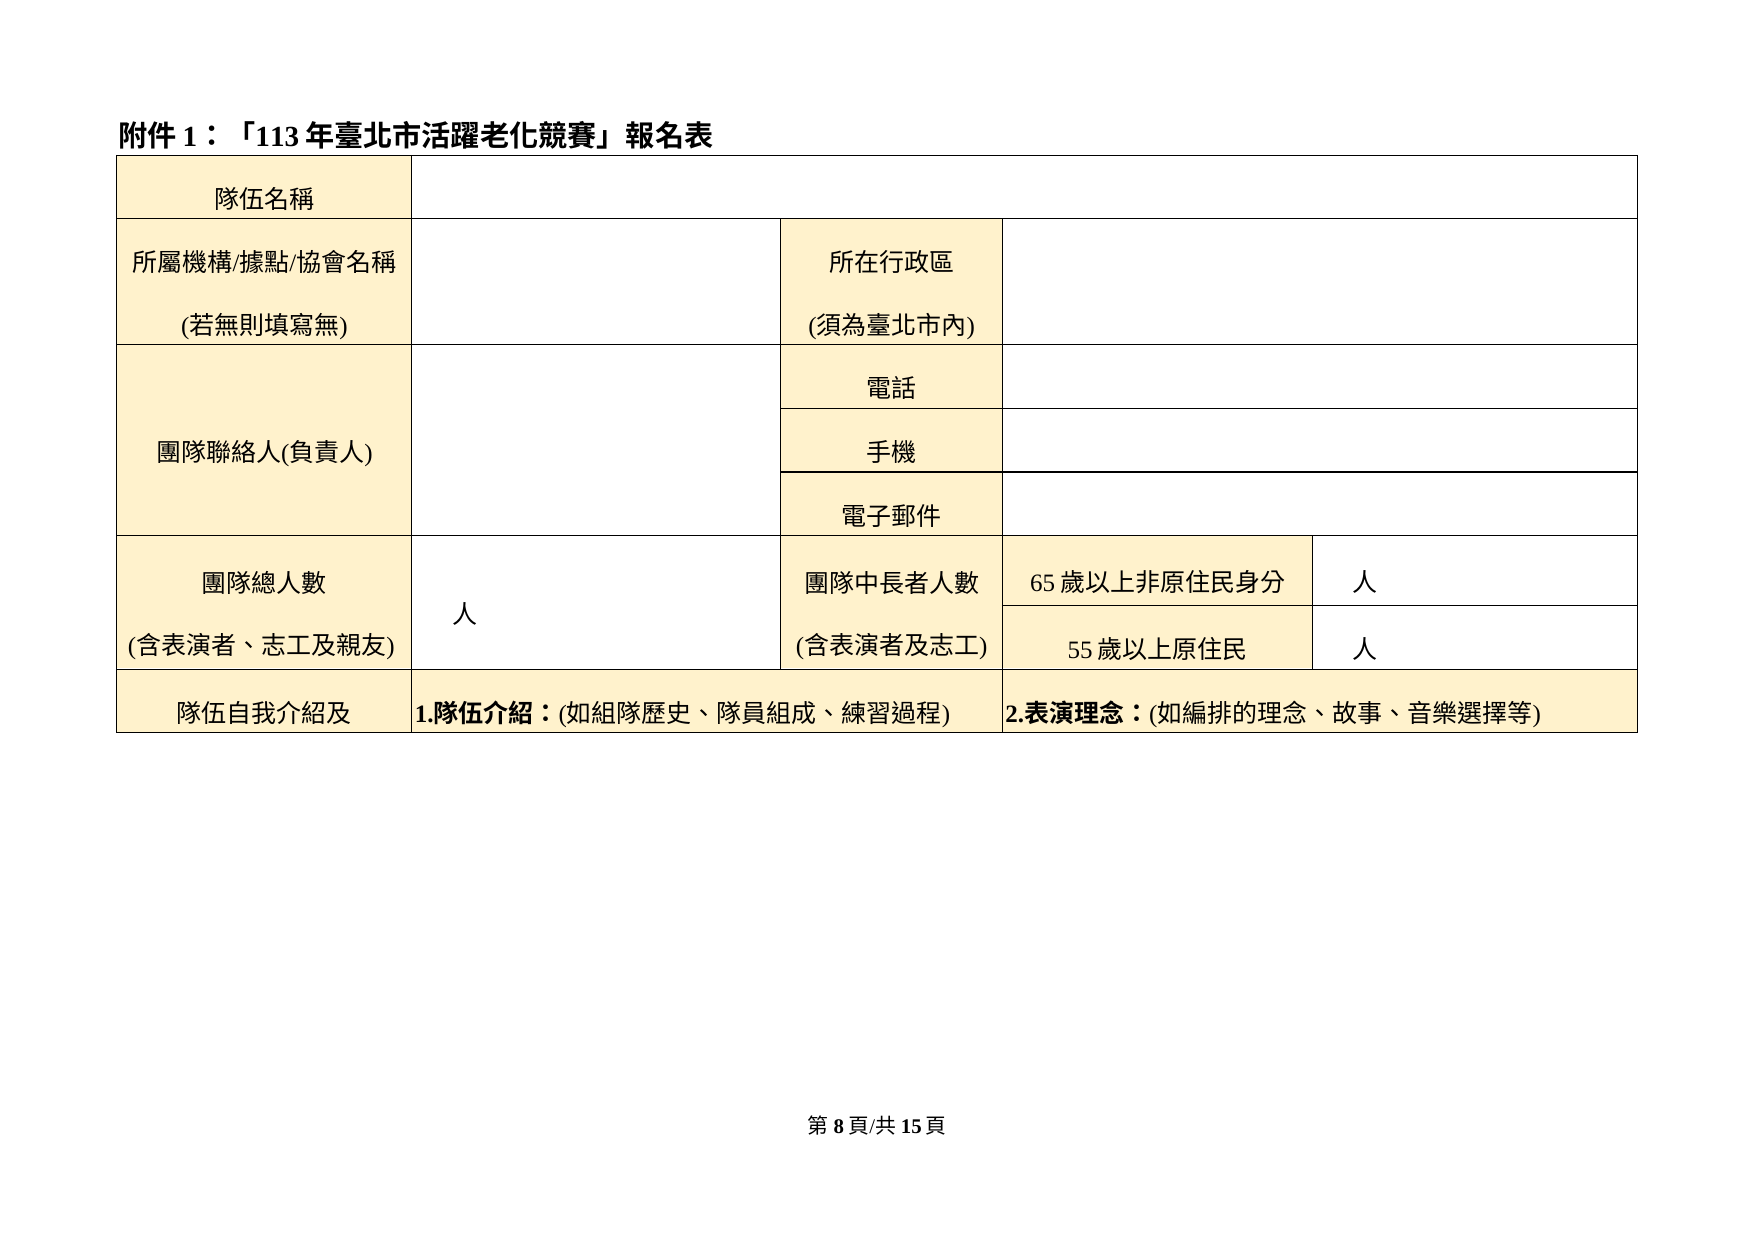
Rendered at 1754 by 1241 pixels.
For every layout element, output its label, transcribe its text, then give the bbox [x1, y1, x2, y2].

table_cell 電話 [781, 345, 1002, 408]
table_cell 1.隊伍介紹：(如組隊歷史、隊員組成、練習過程) [412, 670, 1002, 732]
table_cell 人 [1313, 536, 1637, 605]
table_cell 人 [412, 536, 780, 668]
table_cell 人 [1313, 606, 1637, 668]
table_cell [1003, 409, 1637, 471]
table_cell [1003, 219, 1637, 344]
table_cell 2.表演理念：(如編排的理念、故事、音樂選擇等) [1003, 670, 1637, 732]
table_cell 團隊中長者人數 (含表演者及志工) [781, 536, 1002, 668]
table_cell [412, 219, 780, 344]
table_cell 團隊聯絡人(負責人) [117, 345, 411, 535]
table_header 隊伍名稱 [117, 156, 411, 218]
table_cell 所屬機構/據點/協會名稱 (若無則填寫無) [117, 219, 411, 344]
table_cell 所在行政區 (須為臺北市內) [781, 219, 1002, 344]
table_cell 團隊總人數 (含表演者、志工及親友) [117, 536, 411, 668]
table_cell [1003, 473, 1637, 535]
table_cell [1003, 345, 1637, 408]
table_cell 65歲以上非原住民身分 [1003, 536, 1312, 605]
table_cell 55歲以上原住民 [1003, 606, 1312, 668]
table_header [412, 156, 1637, 218]
text 附件1：「113年臺北市活躍老化競賽」報名表 [118, 92, 1636, 155]
table_cell 手機 [781, 409, 1002, 471]
table_cell 電子郵件 [781, 473, 1002, 535]
table_cell 隊伍自我介紹及 [117, 670, 411, 732]
table_cell [412, 345, 780, 535]
